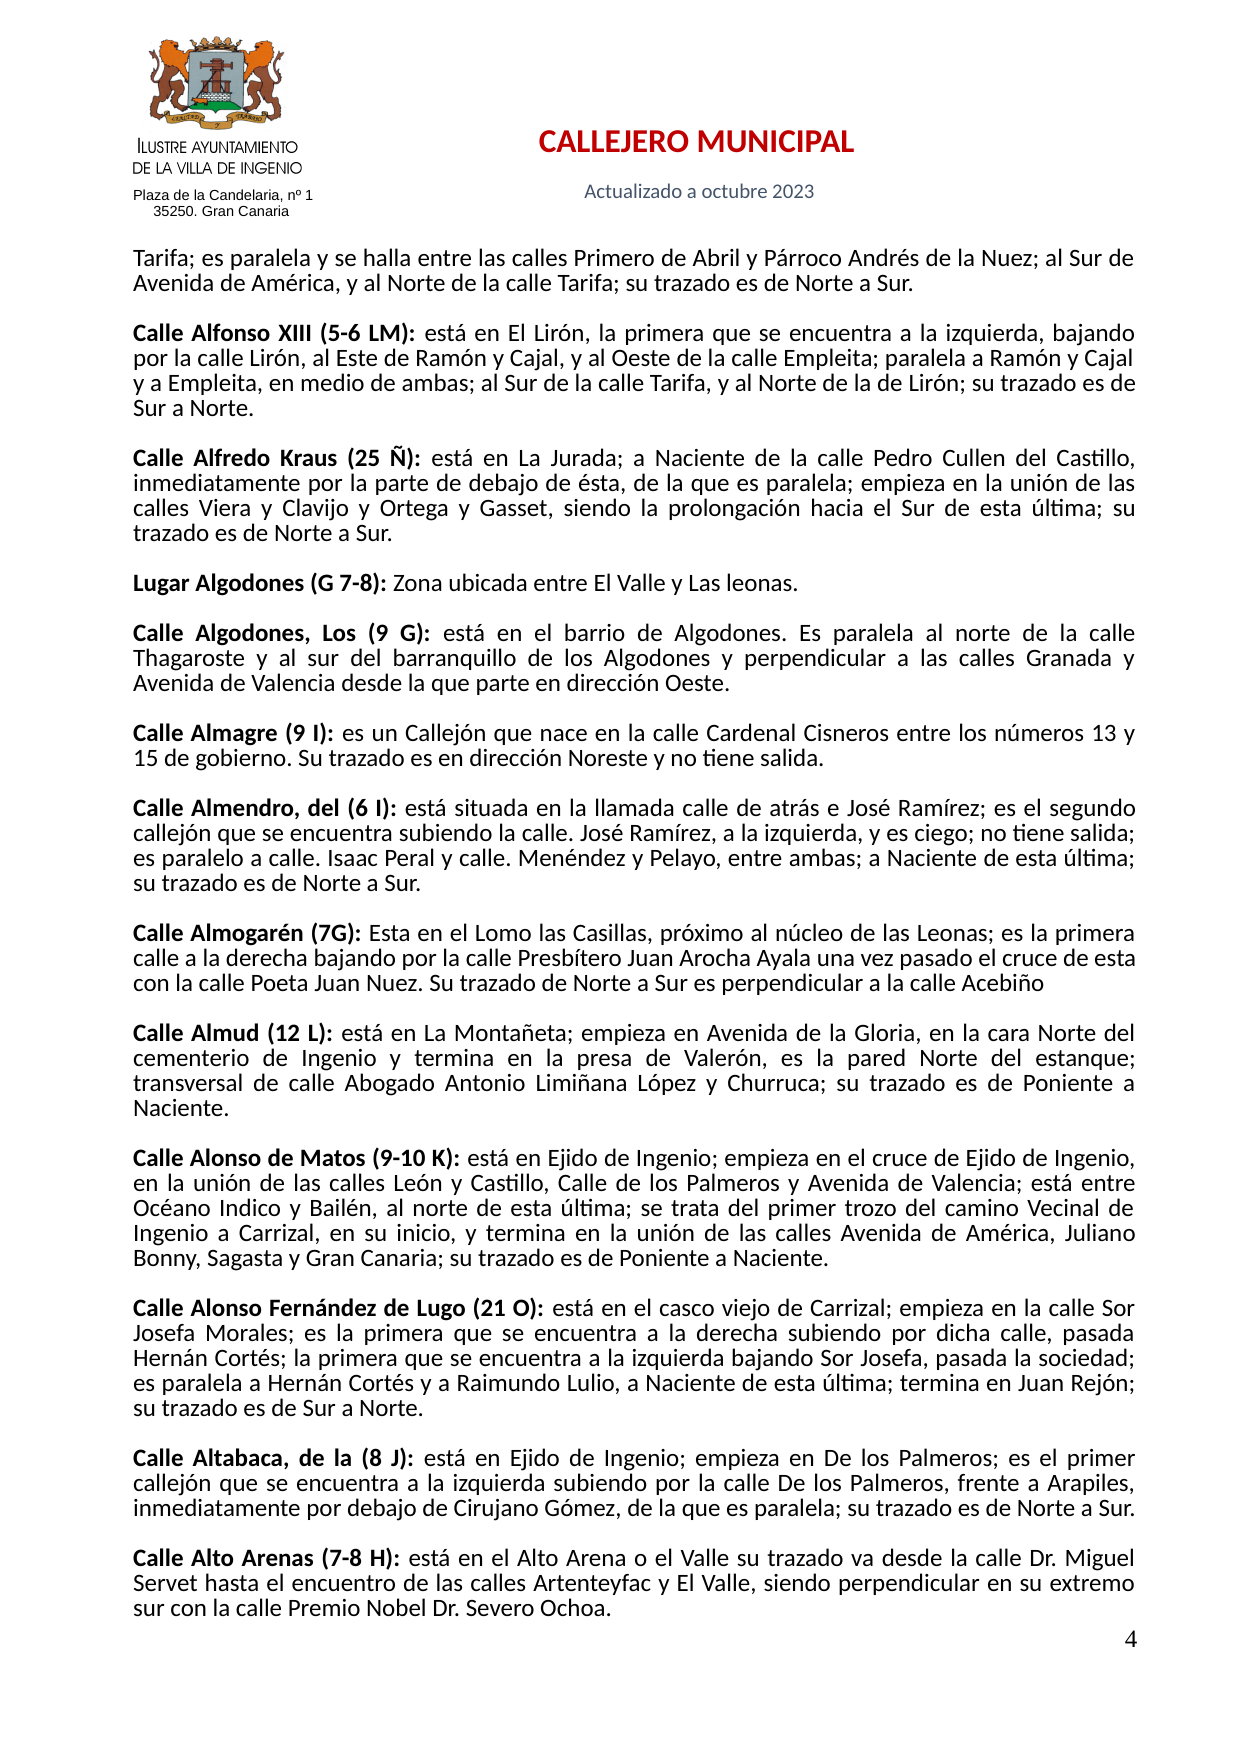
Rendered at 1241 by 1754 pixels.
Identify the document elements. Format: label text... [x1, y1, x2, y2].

text Calle Alonso de Matos (9-10 K): está en Ejido de Ingenio; empieza en el cruce de Ejido de Ingenio, en la unión de las calles León y Castillo, Calle de los Palmeros y Avenida de Valencia; está entre Océano Indico y Bailén, al norte de esta última; se trata del primer trozo del camino Vecinal de Ingenio a Carrizal, en su inicio, y termina en la unión de las calles Avenida de América, Juliano Bonny, Sagasta y Gran Canaria; su trazado es de Poniente a Naciente. [133, 1147, 1137, 1272]
text Calle Almogarén (7G): Esta en el Lomo las Casillas, próximo al núcleo de las Leonas; es la primera calle a la derecha bajando por la calle Presbítero Juan Arocha Ayala una vez pasado el cruce de esta con la calle Poeta Juan Nuez. Su trazado de Norte a Sur es perpendicular a la calle Acebiño [133, 922, 1137, 997]
text Calle Alto Arenas (7-8 H): está en el Alto Arena o el Valle su trazado va desde la calle Dr. Miguel Servet hasta el encuentro de las calles Artenteyfac y El Valle, siendo perpendicular en su extremo sur con la calle Premio Nobel Dr. Severo Ochoa. [133, 1547, 1137, 1622]
text Calle Almagre (9 I): es un Callejón que nace en la calle Cardenal Cisneros entre los números 13 y 15 de gobierno. Su trazado es en dirección Noreste y no tiene salida. [133, 722, 1137, 772]
text Calle Algodones, Los (9 G): está en el barrio de Algodones. Es paralela al norte de la calle Thagaroste y al sur del barranquillo de los Algodones y perpendicular a las calles Granada y Avenida de Valencia desde la que parte en dirección Oeste. [133, 622, 1137, 697]
text Calle Alfredo Kraus (25 Ñ): está en La Jurada; a Naciente de la calle Pedro Cullen del Castillo, inmediatamente por la parte de debajo de ésta, de la que es paralela; empieza en la unión de las calles Viera y Clavijo y Ortega y Gasset, siendo la prolongación hacia el Sur de esta última; su trazado es de Norte a Sur. [133, 447, 1137, 547]
text Lugar Algodones (G 7-8): Zona ubicada entre El Valle y Las leonas. [133, 572, 1137, 597]
text Calle Almendro, del (6 I): está situada en la llamada calle de atrás e José Ramírez; es el segundo callejón que se encuentra subiendo la calle. José Ramírez, a la izquierda, y es ciego; no tiene salida; es paralelo a calle. Isaac Peral y calle. Menéndez y Pelayo, entre ambas; a Naciente de esta última; su trazado es de Norte a Sur. [133, 797, 1137, 897]
text Calle Altabaca, de la (8 J): está en Ejido de Ingenio; empieza en De los Palmeros; es el primer callejón que se encuentra a la izquierda subiendo por la calle De los Palmeros, frente a Arapiles, inmediatamente por debajo de Cirujano Gómez, de la que es paralela; su trazado es de Norte a Sur. [133, 1447, 1137, 1522]
text Tarifa; es paralela y se halla entre las calles Primero de Abril y Párroco Andrés de la Nuez; al Sur de Avenida de América, y al Norte de la calle Tarifa; su trazado es de Norte a Sur. [133, 247, 1137, 297]
text Calle Alfonso XIII (5-6 LM): está en El Lirón, la primera que se encuentra a la izquierda, bajando por la calle Lirón, al Este de Ramón y Cajal, y al Oeste de la calle Empleita; paralela a Ramón y Cajal y a Empleita, en medio de ambas; al Sur de la calle Tarifa, y al Norte de la de Lirón; su trazado es de Sur a Norte. [133, 322, 1137, 422]
text Calle Almud (12 L): está en La Montañeta; empieza en Avenida de la Gloria, en la cara Norte del cementerio de Ingenio y termina en la presa de Valerón, es la pared Norte del estanque; transversal de calle Abogado Antonio Limiñana López y Churruca; su trazado es de Poniente a Naciente. [133, 1022, 1137, 1122]
picture [132, 29, 302, 174]
text Calle Alonso Fernández de Lugo (21 O): está en el casco viejo de Carrizal; empieza en la calle Sor Josefa Morales; es la primera que se encuentra a la derecha subiendo por dicha calle, pasada Hernán Cortés; la primera que se encuentra a la izquierda bajando Sor Josefa, pasada la sociedad; es paralela a Hernán Cortés y a Raimundo Lulio, a Naciente de esta última; termina en Juan Rejón; su trazado es de Sur a Norte. [133, 1297, 1137, 1422]
